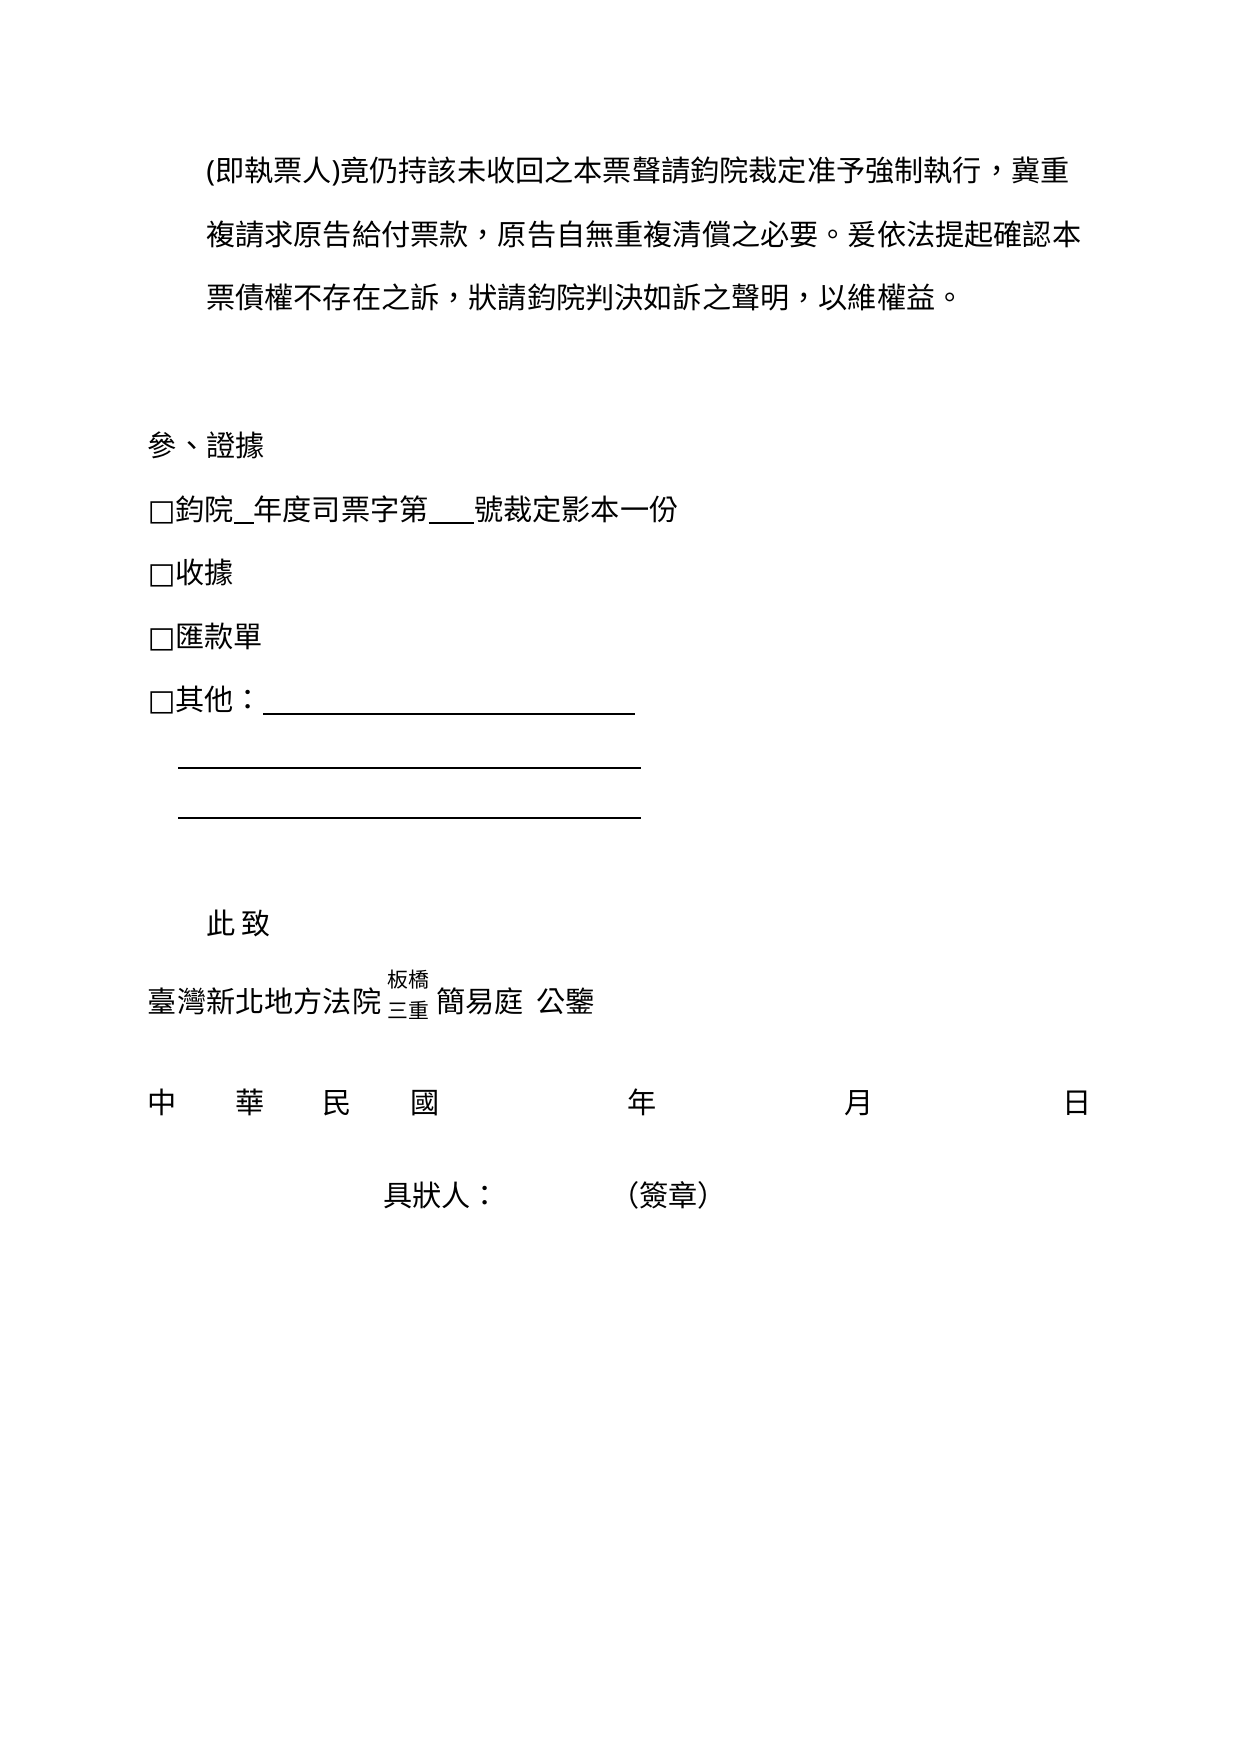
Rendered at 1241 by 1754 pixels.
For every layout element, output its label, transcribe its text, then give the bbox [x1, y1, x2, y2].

text □收據 [148, 549, 1092, 592]
text □匯款單 [148, 613, 1092, 656]
text 中 華 民 國 年 月 日 [148, 1079, 1092, 1122]
text □鈞院 年度司票字第 號裁定影本一份 [148, 486, 1092, 528]
text 此 致 [148, 900, 1092, 943]
text □其他： [148, 677, 1092, 719]
text 臺灣新北地方法院 板橋三重 簡易庭 公鑒 [148, 964, 1092, 1024]
text 參、證據 [148, 423, 1092, 465]
text 具狀人： （簽章） [148, 1172, 1092, 1215]
text 二、按付款人付款時，得要求執票人記載收訖字樣，簽名為證，並交出匯票。付款人為一部分之付款時，得要求執票人在票上記載所收金額，並另給收據，票據法第124條、第74條定有明文。經查本件系爭本票雖確係由原告所簽發，但原告早已於民國 年 月 日即遵期全數清償票款，是以，系爭本票債權對原告應已不存在，惟因原告不知法令，疏未依前開票據法相關規定記載收訖字樣並簽名，且收回系爭本票。詎被告(即執票人)竟仍持該未收回之本票聲請鈞院裁定准予強制執行，冀重複請求原告給付票款，原告自無重複清償之必要。爰依法提起確認本票債權不存在之訴，狀請鈞院判決如訴之聲明，以維權益。 [148, 148, 1092, 317]
